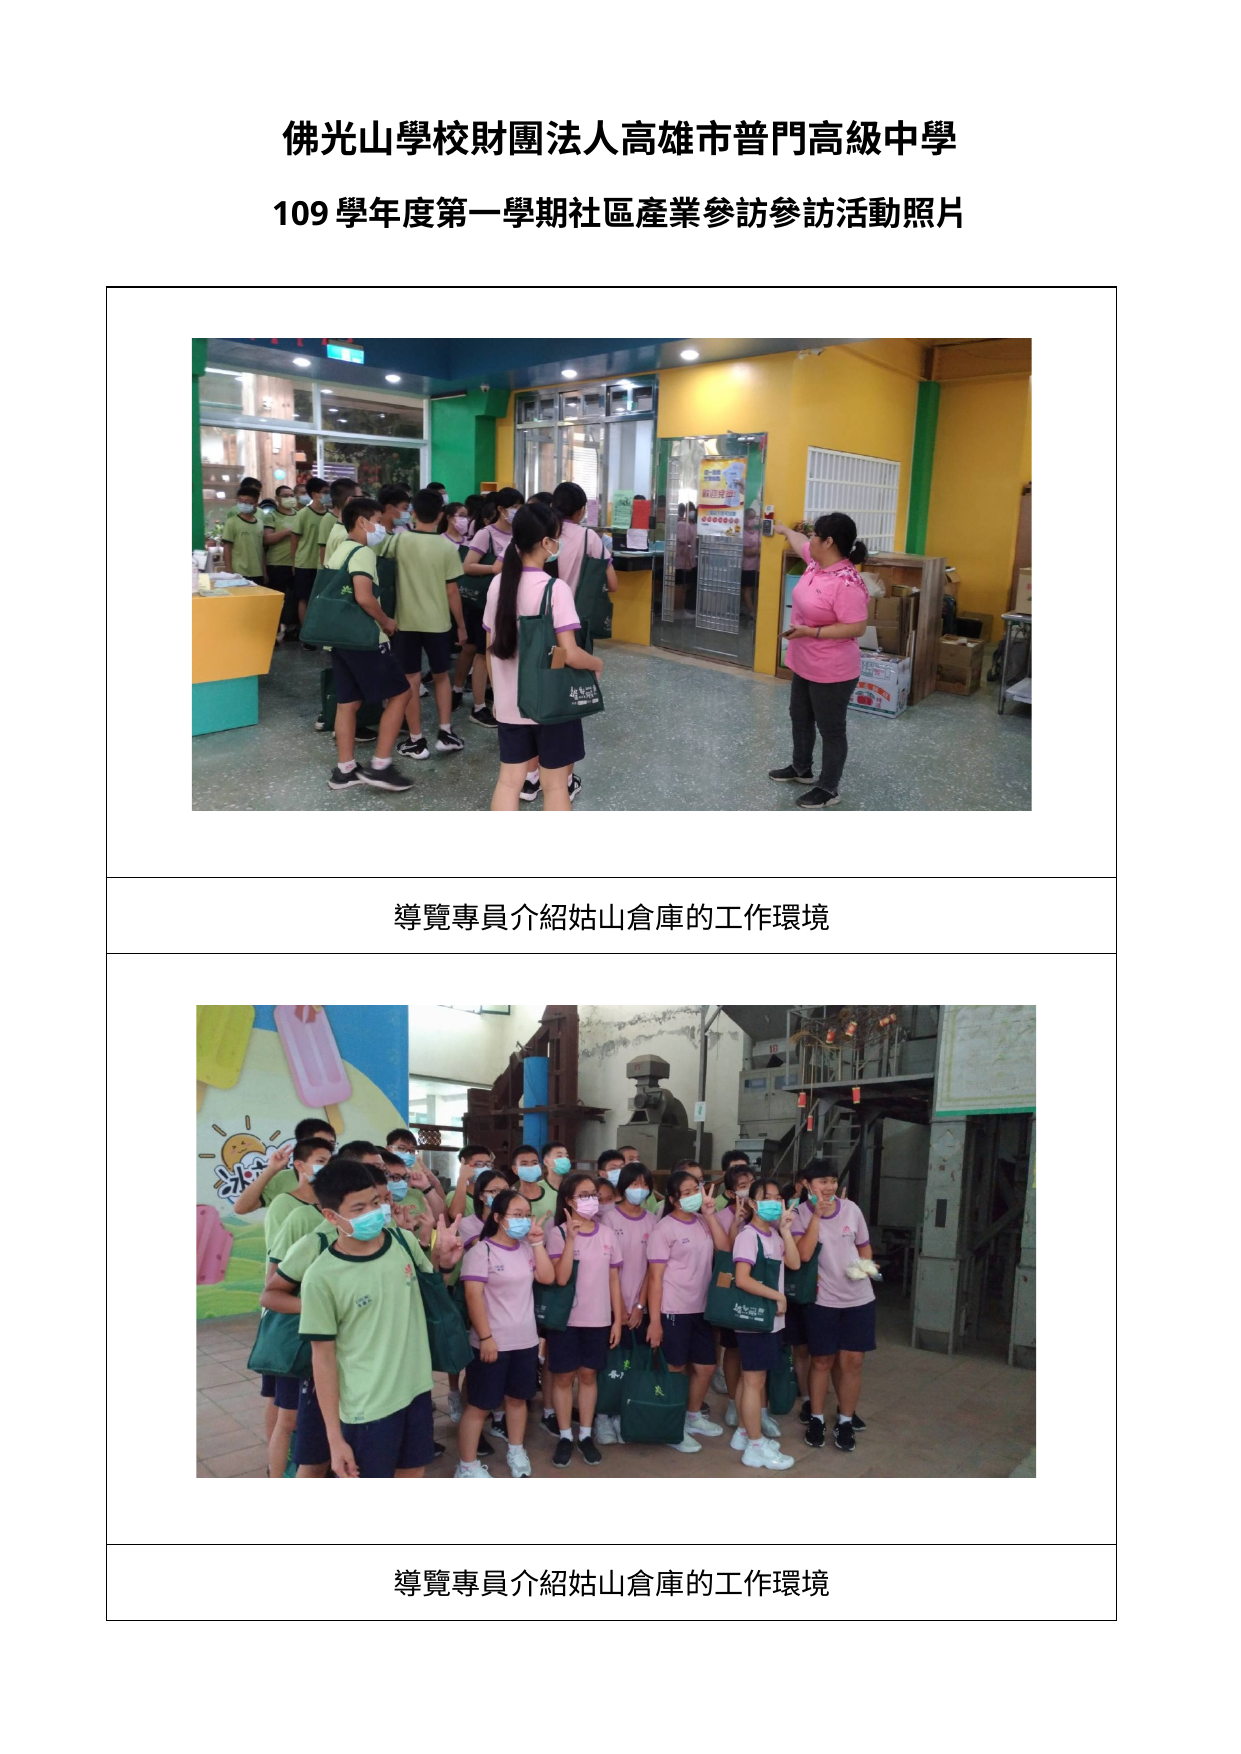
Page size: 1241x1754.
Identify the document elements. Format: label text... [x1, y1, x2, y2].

text 佛光山學校財團法人高雄市普門高級中學 [118, 99, 1122, 174]
text 109學年度第一學期社區產業參訪參訪活動照片 [118, 174, 1122, 249]
picture [191, 338, 1032, 811]
table_header [107, 288, 1116, 877]
table_cell 導覽專員介紹姑山倉庫的工作環境 [107, 878, 1116, 953]
table_cell 導覽專員介紹姑山倉庫的工作環境 [107, 1545, 1116, 1619]
table_cell [107, 954, 1116, 1543]
picture [196, 1005, 1037, 1478]
